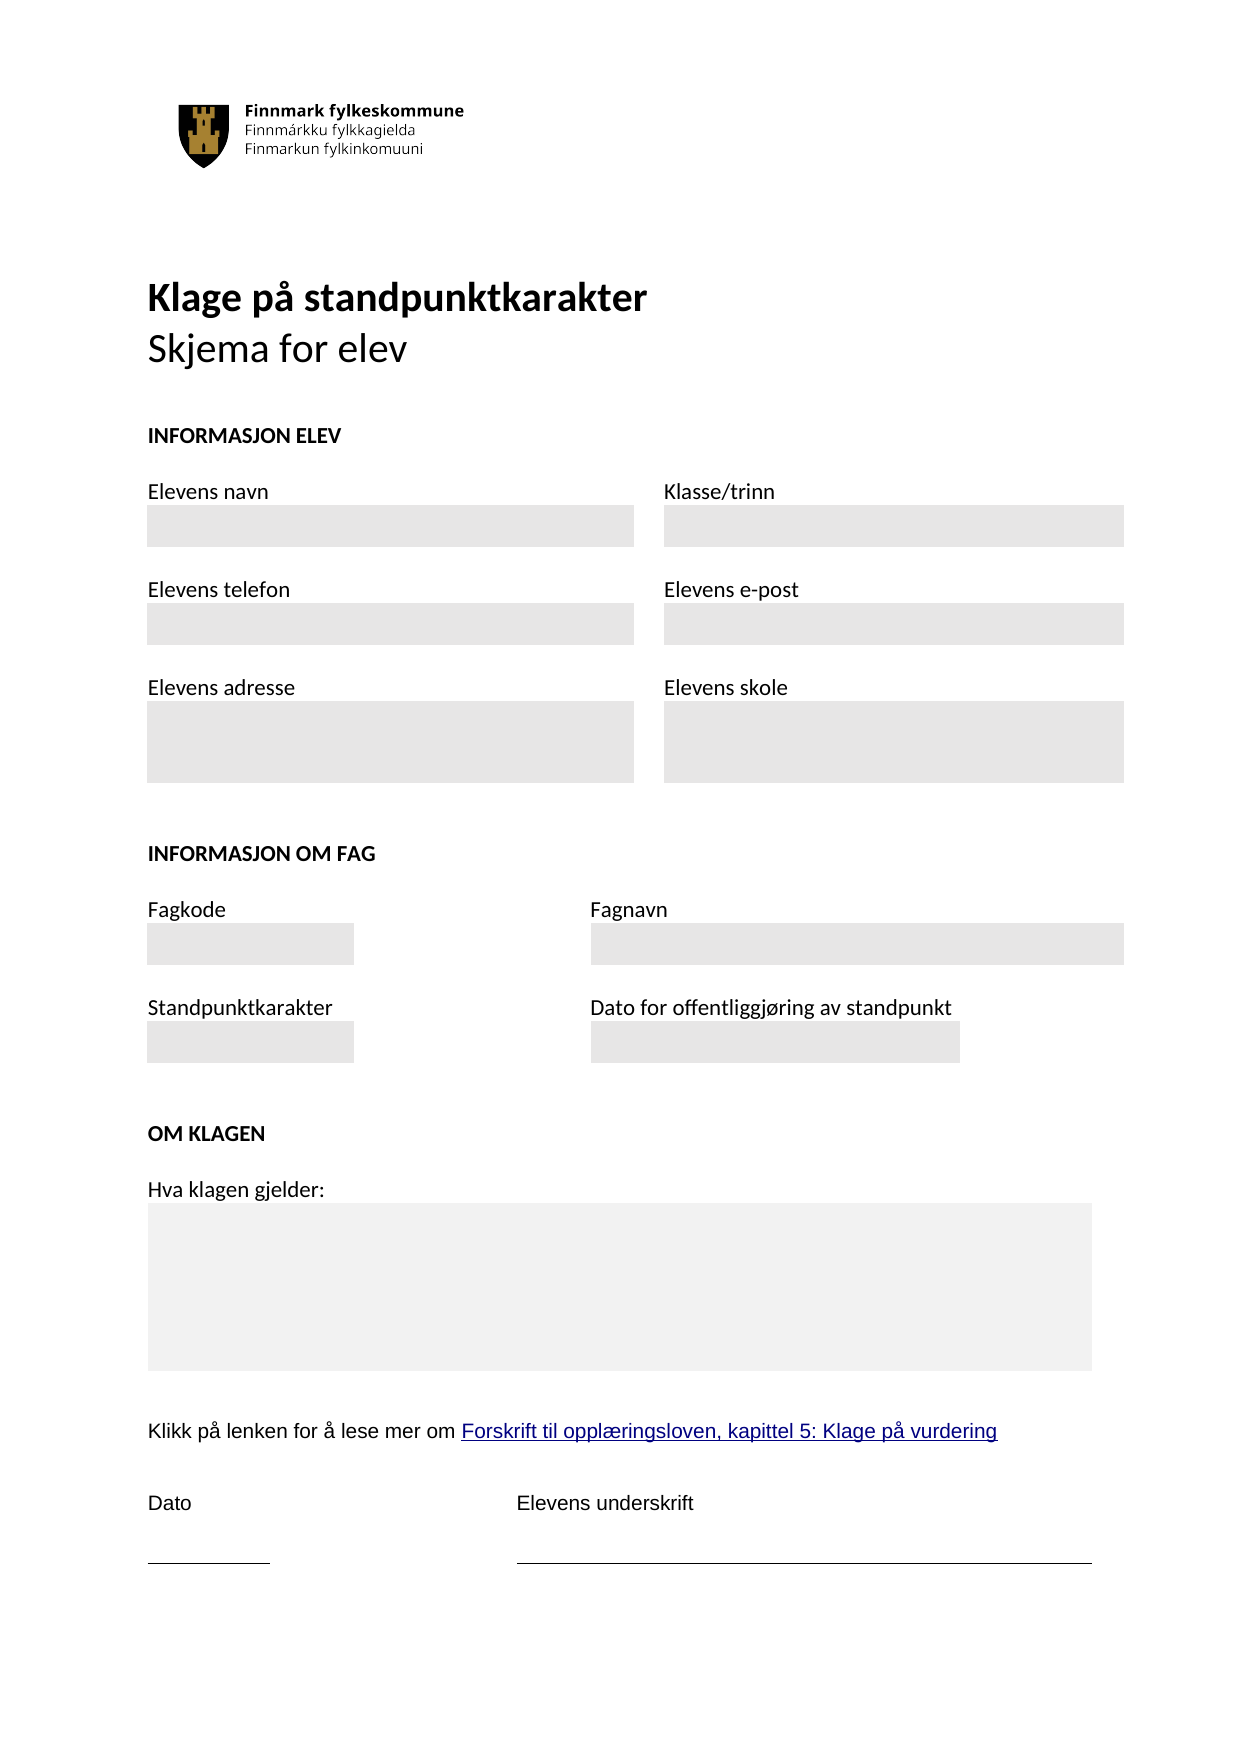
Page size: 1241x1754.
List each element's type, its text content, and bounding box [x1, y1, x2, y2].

table_header [664, 701, 1124, 783]
table_header [148, 1203, 1092, 1371]
text Elevens telefon Elevens e-post [148, 575, 1093, 603]
text Klikk på lenken for å lese mer om Forskrift til opplæringsloven, kapittel 5: Klage på vurdering [148, 1419, 1093, 1443]
table_header [147, 1021, 354, 1063]
table_header [634, 505, 664, 547]
table_header [147, 505, 634, 547]
table_header [147, 701, 634, 783]
table_header [591, 923, 1124, 965]
table_header [354, 1021, 591, 1063]
table_header [270, 1539, 517, 1563]
text INFORMASJON OM FAG [148, 839, 1093, 867]
table_header [664, 603, 1124, 645]
table_header [147, 603, 634, 645]
table_header [591, 1021, 960, 1063]
table_header [634, 701, 664, 783]
text Elevens navn Klasse/trinn [148, 477, 1093, 505]
text Elevens adresse Elevens skole [148, 673, 1093, 701]
text Standpunktkarakter Dato for offentliggjøring av standpunkt [148, 993, 1093, 1021]
table_header [148, 1539, 270, 1563]
text Klage på standpunktkarakter [148, 271, 1093, 322]
table_header [517, 1539, 1092, 1563]
text Fagkode Fagnavn [148, 895, 1093, 923]
table_header [354, 923, 591, 965]
text INFORMASJON ELEV [148, 421, 1093, 449]
table_header [634, 603, 664, 645]
table_header [664, 505, 1124, 547]
text Hva klagen gjelder: [148, 1175, 1093, 1203]
text Skjema for elev [148, 322, 1093, 373]
table_header [147, 923, 354, 965]
text OM KLAGEN [148, 1119, 1093, 1175]
text Dato Elevens underskrift [148, 1491, 1093, 1515]
